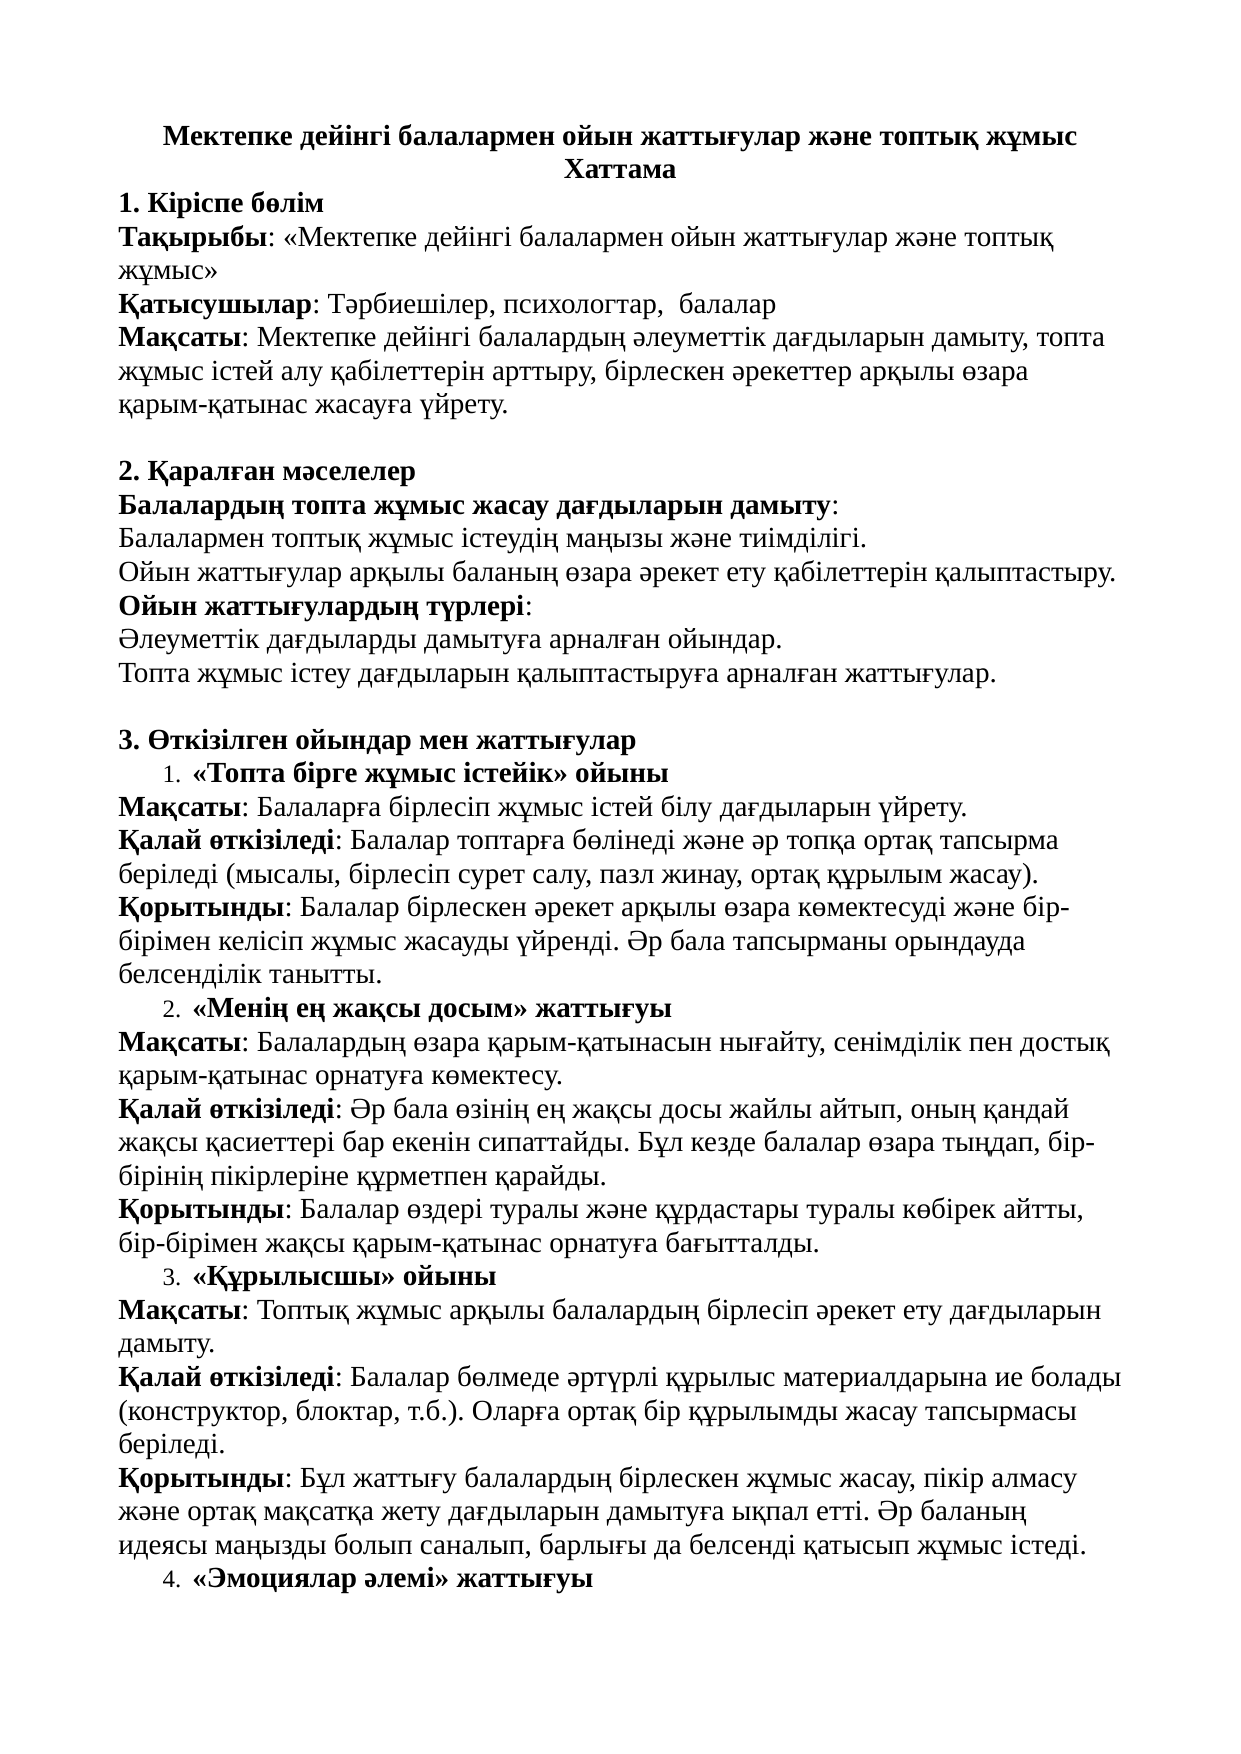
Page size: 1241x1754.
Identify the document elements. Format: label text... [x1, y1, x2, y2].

text Қалай өткізіледі: Балалар бөлмеде әртүрлі құрылыс материалдарына ие болады (конструктор, блоктар, т.б.). Оларға ортақ бір құрылымды жасау тапсырмасы беріледі. [118, 1359, 1122, 1460]
text Мақсаты: Топтық жұмыс арқылы балалардың бірлесіп әрекет ету дағдыларын дамыту. [118, 1292, 1122, 1359]
text Мақсаты: Мектепке дейінгі балалардың әлеуметтік дағдыларын дамыту, топта жұмыс істей алу қабілеттерін арттыру, бірлескен әрекеттер арқылы өзара қарым-қатынас жасауға үйрету. [118, 319, 1122, 420]
text Мақсаты: Балаларға бірлесіп жұмыс істей білу дағдыларын үйрету. [118, 789, 1122, 822]
text Ойын жаттығулар арқылы баланың өзара әрекет ету қабілеттерін қалыптастыру. [118, 554, 1122, 588]
list «Эмоциялар әлемі» жаттығуы [162, 1560, 1122, 1594]
list «Менің ең жақсы досым» жаттығуы [162, 990, 1122, 1024]
text Мақсаты: Балалардың өзара қарым-қатынасын нығайту, сенімділік пен достық қарым-қатынас орнатуға көмектесу. [118, 1024, 1122, 1091]
text Топта жұмыс істеу дағдыларын қалыптастыруға арналған жаттығулар. [118, 655, 1122, 688]
list «Топта бірге жұмыс істейік» ойыны [162, 755, 1122, 789]
text Әлеуметтік дағдыларды дамытуға арналған ойындар. [118, 621, 1122, 655]
subtitle 3. Өткізілген ойындар мен жаттығулар [118, 722, 1122, 755]
text Балалармен топтық жұмыс істеудің маңызы және тиімділігі. [118, 521, 1122, 554]
subtitle 1. Кіріспе бөлім [118, 185, 1122, 219]
text Қорытынды: Балалар бірлескен әрекет арқылы өзара көмектесуді және бір-бірімен келісіп жұмыс жасауды үйренді. Әр бала тапсырманы орындауда белсенділік танытты. [118, 889, 1122, 990]
text Тақырыбы: «Мектепке дейінгі балалармен ойын жаттығулар және топтық жұмыс» [118, 219, 1122, 286]
text Қорытынды: Балалар өздері туралы және құрдастары туралы көбірек айтты, бір-бірімен жақсы қарым-қатынас орнатуға бағытталды. [118, 1191, 1122, 1258]
text Қатысушылар: Тәрбиешілер, психологтар, балалар [118, 286, 1122, 319]
list «Құрылысшы» ойыны [162, 1258, 1122, 1292]
text Қалай өткізіледі: Балалар топтарға бөлінеді және әр топқа ортақ тапсырма беріледі (мысалы, бірлесіп сурет салу, пазл жинау, ортақ құрылым жасау). [118, 822, 1122, 889]
text Қалай өткізіледі: Әр бала өзінің ең жақсы досы жайлы айтып, оның қандай жақсы қасиеттері бар екенін сипаттайды. Бұл кезде балалар өзара тыңдап, бір-бірінің пікірлеріне құрметпен қарайды. [118, 1091, 1122, 1191]
text Балалардың топта жұмыс жасау дағдыларын дамыту: [118, 487, 1122, 521]
subtitle 2. Қаралған мәселелер [118, 453, 1122, 487]
text Ойын жаттығулардың түрлері: [118, 588, 1122, 621]
text Мектепке дейінгі балалармен ойын жаттығулар және топтық жұмыс Хаттама [118, 118, 1122, 185]
text Қорытынды: Бұл жаттығу балалардың бірлескен жұмыс жасау, пікір алмасу және ортақ мақсатқа жету дағдыларын дамытуға ықпал етті. Әр баланың идеясы маңызды болып саналып, барлығы да белсенді қатысып жұмыс істеді. [118, 1460, 1122, 1560]
